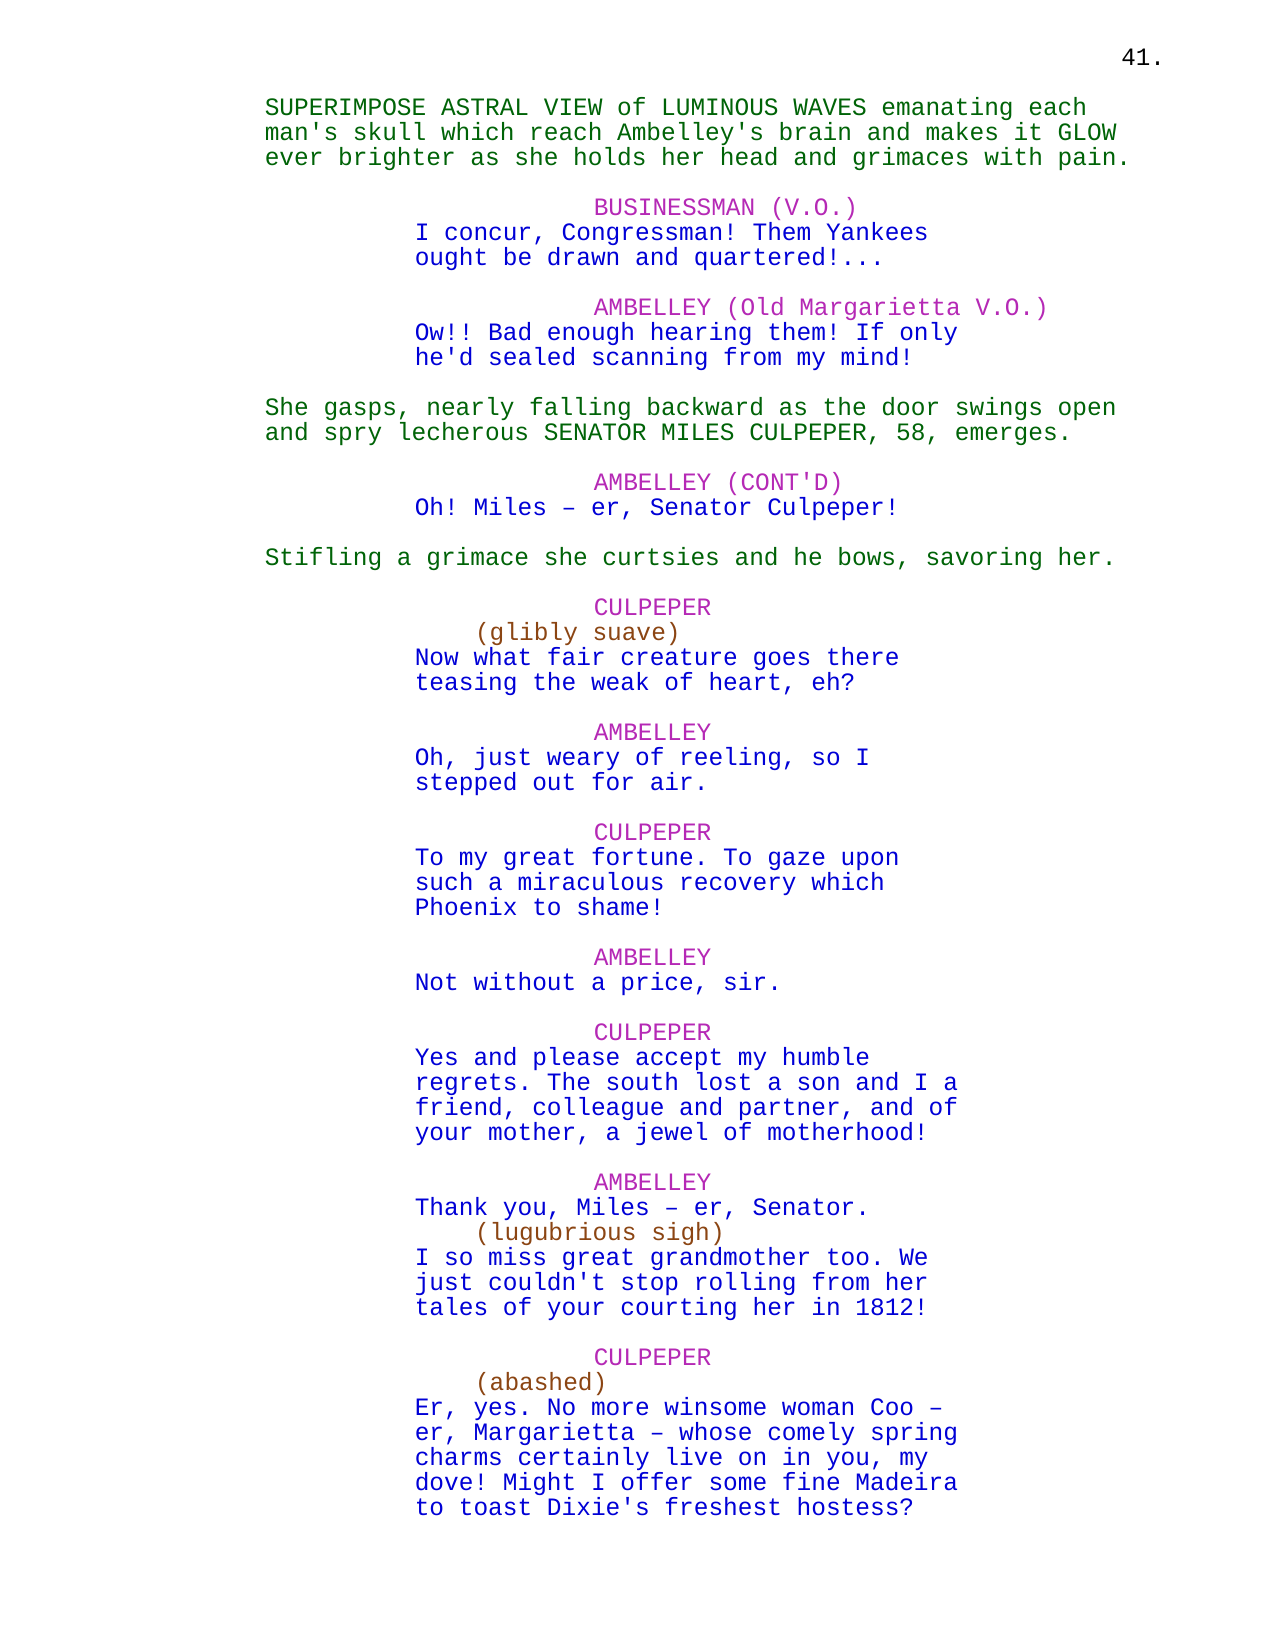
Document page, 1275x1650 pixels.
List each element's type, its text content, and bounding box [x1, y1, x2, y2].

text (lugubrious sigh) [475, 1220, 789, 1245]
text (glibly suave) [475, 620, 789, 645]
text (abashed) [475, 1370, 789, 1395]
text CULPEPER [594, 1345, 1163, 1370]
text Thank you, Miles – er, Senator. [414, 1195, 967, 1220]
text Oh! Miles – er, Senator Culpeper! [414, 495, 967, 520]
text AMBELLEY (CONT'D) [594, 470, 1163, 495]
text Now what fair creature goes there teasing the weak of heart, eh? [414, 645, 967, 695]
text Stifling a grimace she curtsies and he bows, savoring her. [264, 545, 1167, 570]
text Ow!! Bad enough hearing them! If only he'd sealed scanning from my mind! [414, 320, 967, 370]
text Er, yes. No more winsome woman Coo – er, Margarietta – whose comely spring charms certainly live on in you, my dove! Might I offer some fine Madeira to toast Dixie's freshest hostess? [414, 1395, 967, 1520]
text Not without a price, sir. [414, 970, 967, 995]
text CULPEPER [594, 1020, 1163, 1045]
text She gasps, nearly falling backward as the door swings open and spry lecherous SENATOR MILES CULPEPER, 58, emerges. [264, 395, 1167, 445]
text To my great fortune. To gaze upon such a miraculous recovery which Phoenix to shame! [414, 845, 967, 920]
text BUSINESSMAN (V.O.) [594, 195, 1163, 220]
text CULPEPER [594, 595, 1163, 620]
text CULPEPER [594, 820, 1163, 845]
text I so miss great grandmother too. We just couldn't stop rolling from her tales of your courting her in 1812! [414, 1245, 967, 1320]
text Yes and please accept my humble regrets. The south lost a son and I a friend, colleague and partner, and of your mother, a jewel of motherhood! [414, 1045, 967, 1145]
text AMBELLEY (Old Margarietta V.O.) [594, 295, 1163, 320]
text Oh, just weary of reeling, so I stepped out for air. [414, 745, 967, 795]
text AMBELLEY [594, 1170, 1163, 1195]
text SUPERIMPOSE ASTRAL VIEW of LUMINOUS WAVES emanating each man's skull which reach Ambelley's brain and makes it GLOW ever brighter as she holds her head and grimaces with pain. [264, 95, 1167, 170]
text AMBELLEY [594, 720, 1163, 745]
text AMBELLEY [594, 945, 1163, 970]
text I concur, Congressman! Them Yankees ought be drawn and quartered!... [414, 220, 967, 270]
